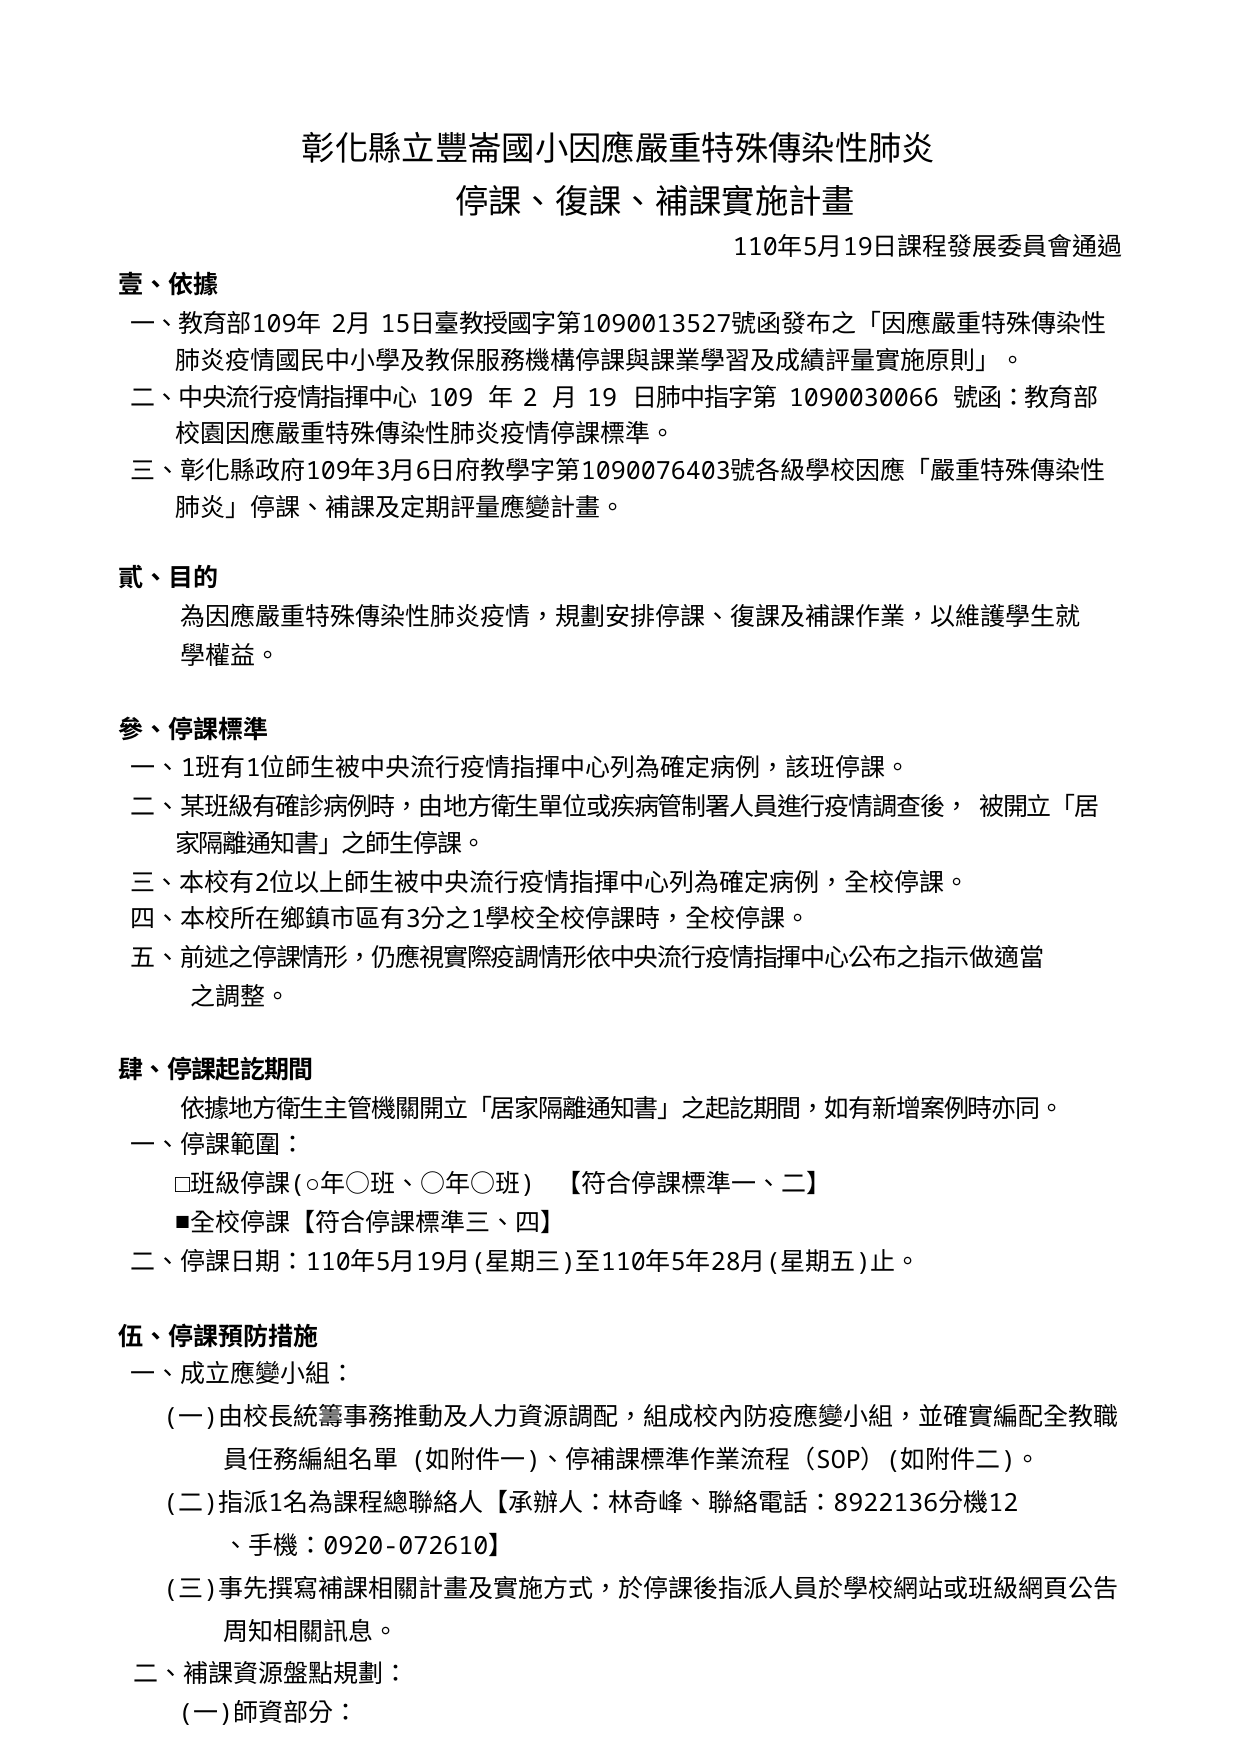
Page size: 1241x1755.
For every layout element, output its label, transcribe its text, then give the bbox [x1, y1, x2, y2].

text 二、中央流行疫情指揮中心 109 年 2 月 19 日肺中指字第 1090030066 號函：教育部校園因應嚴重特殊傳染性肺炎疫情停課標準。 [131, 377, 1106, 450]
text ■全校停課【符合停課標準三、四】 [175, 1203, 1122, 1239]
text □班級停課(○年○班、○年○班) 【符合停課標準一、二】 [175, 1164, 1122, 1200]
text 伍、停課預防措施 [118, 1317, 466, 1353]
text 員任務編組名單 (如附件一)、停補課標準作業流程（SOP）(如附件二)。 [118, 1439, 1122, 1476]
text 一、成立應變小組： [131, 1353, 466, 1389]
text (一)由校長統籌事務推動及人力資源調配，組成校內防疫應變小組，並確實編配全教職 [118, 1396, 1122, 1433]
text 一、教育部109年 2月 15日臺教授國字第1090013527號函發布之「因應嚴重特殊傳染性肺炎疫情國民中小學及教保服務機構停課與課業學習及成績評量實施原則」。 [131, 304, 1107, 376]
text 學權益。 [131, 636, 1091, 672]
text 一、1班有1位師生被中央流行疫情指揮中心列為確定病例，該班停課。 [131, 748, 1122, 784]
text 110年5月19日課程發展委員會通過 [535, 226, 1122, 262]
text 為因應嚴重特殊傳染性肺炎疫情，規劃安排停課、復課及補課作業，以維護學生就 [131, 597, 1091, 633]
text 二、停課日期：110年5月19月(星期三)至110年5年28月(星期五)止。 [131, 1241, 1122, 1278]
text 肆、停課起訖期間 [118, 1049, 1122, 1086]
text 壹、依據 [118, 265, 1122, 301]
text 之調整。 [131, 976, 1122, 1013]
text 三、本校有2位以上師生被中央流行疫情指揮中心列為確定病例，全校停課。 [131, 862, 1106, 898]
text 停課、復課、補課實施計畫 [155, 175, 1082, 223]
text (三)事先撰寫補課相關計畫及實施方式，於停課後指派人員於學校網站或班級網頁公告 [118, 1568, 1122, 1604]
text (一)師資部分： [118, 1693, 1122, 1729]
text 貳、目的 [118, 558, 1122, 594]
text (二)指派1名為課程總聯絡人【承辦人：林奇峰、聯絡電話：8922136分機12 [118, 1482, 1122, 1518]
text 、手機：0920-072610】 [118, 1525, 1122, 1561]
text 二、某班級有確診病例時，由地方衛生單位或疾病管制署人員進行疫情調查後， 被開立「居家隔離通知書」之師生停課。 [131, 787, 1106, 859]
text 依據地方衛生主管機關開立「居家隔離通知書」之起訖期間，如有新增案例時亦同。 [131, 1088, 1091, 1124]
text 一、停課範圍： [131, 1125, 1122, 1161]
text 三、彰化縣政府109年3月6日府教學字第1090076403號各級學校因應「嚴重特殊傳染性肺炎」停課、補課及定期評量應變計畫。 [131, 451, 1106, 523]
text 五、前述之停課情形，仍應視實際疫調情形依中央流行疫情指揮中心公布之指示做適當 [131, 938, 1122, 974]
text 四、本校所在鄉鎮市區有3分之1學校全校停課時，全校停課。 [131, 899, 1122, 935]
text 參、停課標準 [118, 709, 1122, 745]
text 二、補課資源盤點規劃： [118, 1654, 1122, 1690]
text 周知相關訊息。 [118, 1611, 1122, 1647]
text 彰化縣立豐崙國小因應嚴重特殊傳染性肺炎 [155, 122, 1082, 170]
